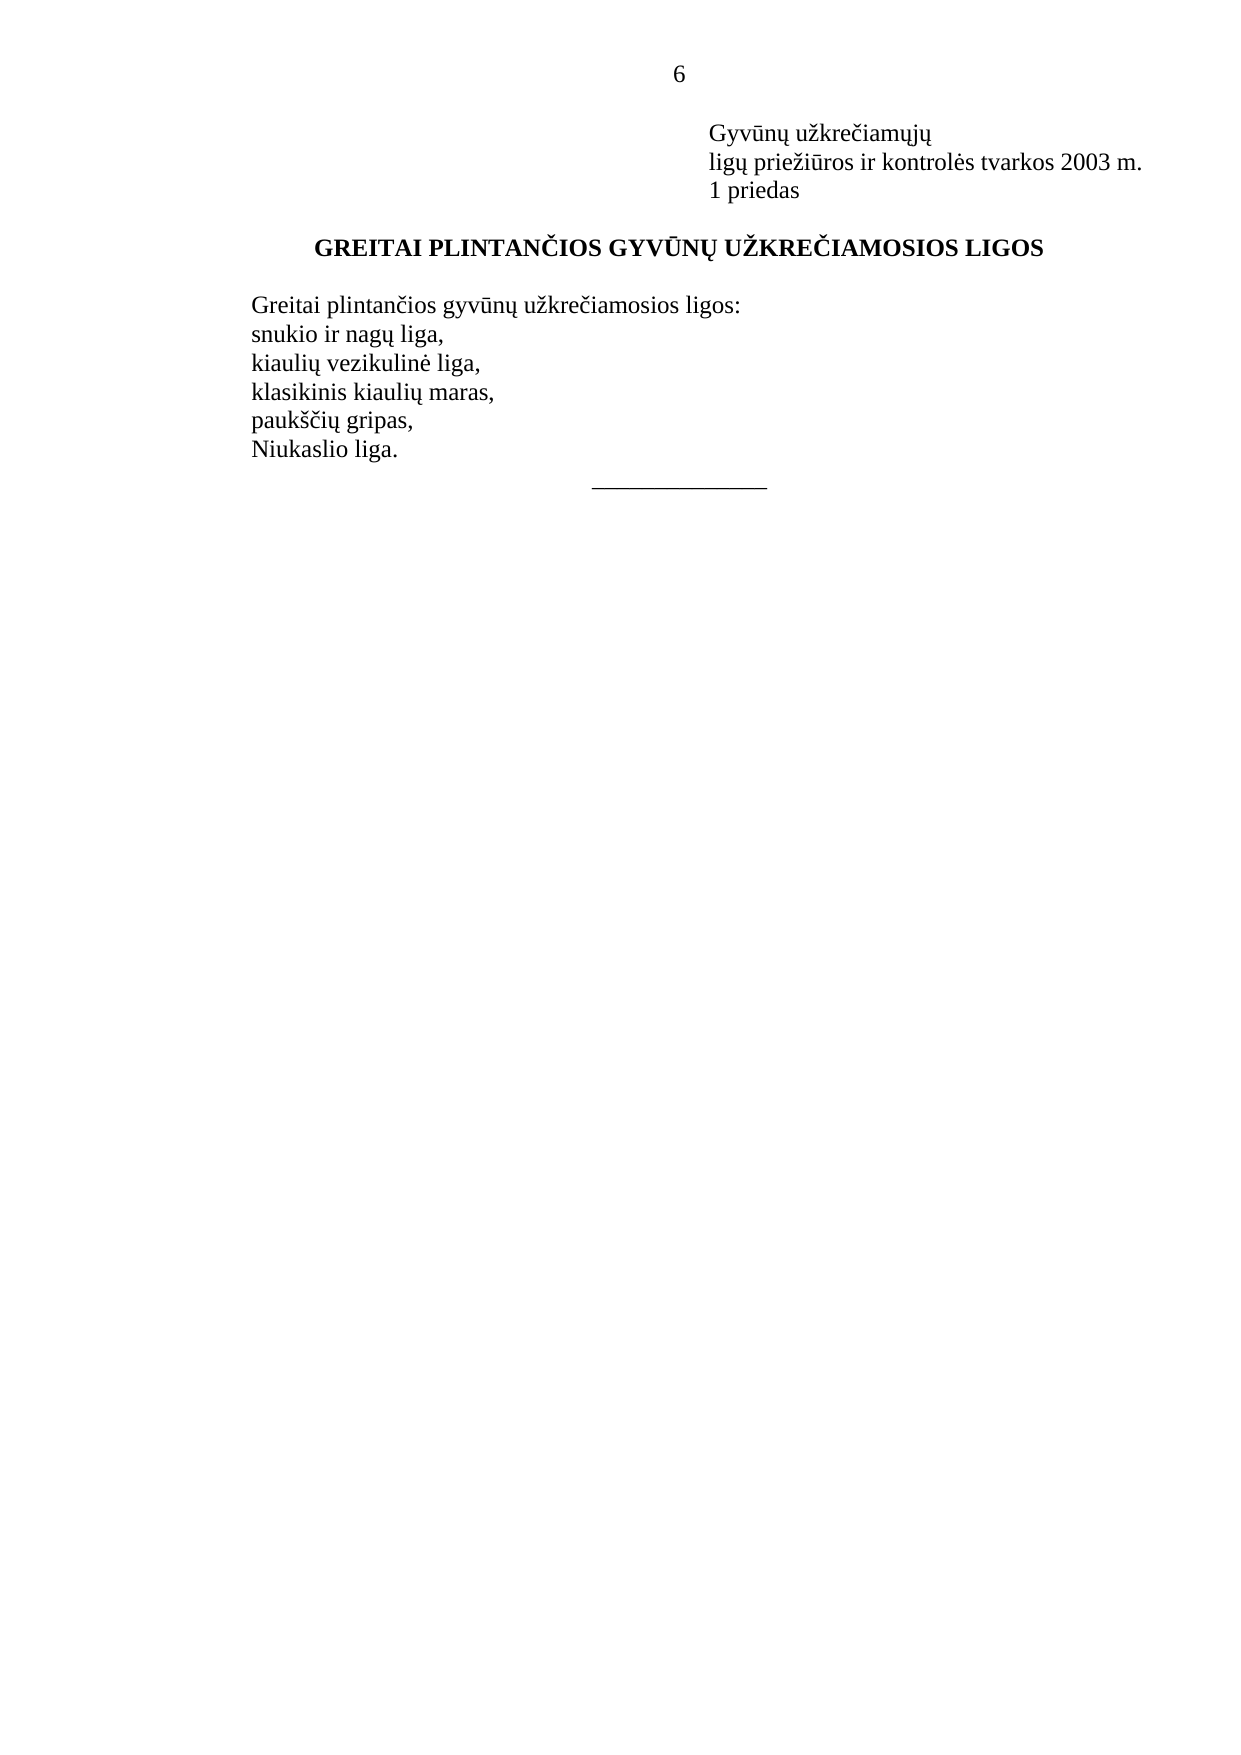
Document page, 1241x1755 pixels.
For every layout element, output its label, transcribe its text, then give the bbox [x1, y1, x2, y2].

text GREITAI PLINTANČIOS GYVŪNŲ UŽKREČIAMOSIOS LIGOS [177, 233, 1181, 262]
text klasikinis kiaulių maras, [177, 377, 1181, 406]
text Greitai plintančios gyvūnų užkrečiamosios ligos: [177, 291, 1181, 319]
text Niukaslio liga. [177, 434, 1181, 463]
text ligų priežiūros ir kontrolės tvarkos 2003 m. [177, 147, 1181, 176]
text kiaulių vezikulinė liga, [177, 348, 1181, 377]
text ______________ [177, 463, 1181, 492]
text Gyvūnų užkrečiamųjų [177, 118, 1181, 147]
text 1 priedas [177, 176, 1181, 204]
text paukščių gripas, [177, 406, 1181, 434]
text snukio ir nagų liga, [177, 319, 1181, 348]
